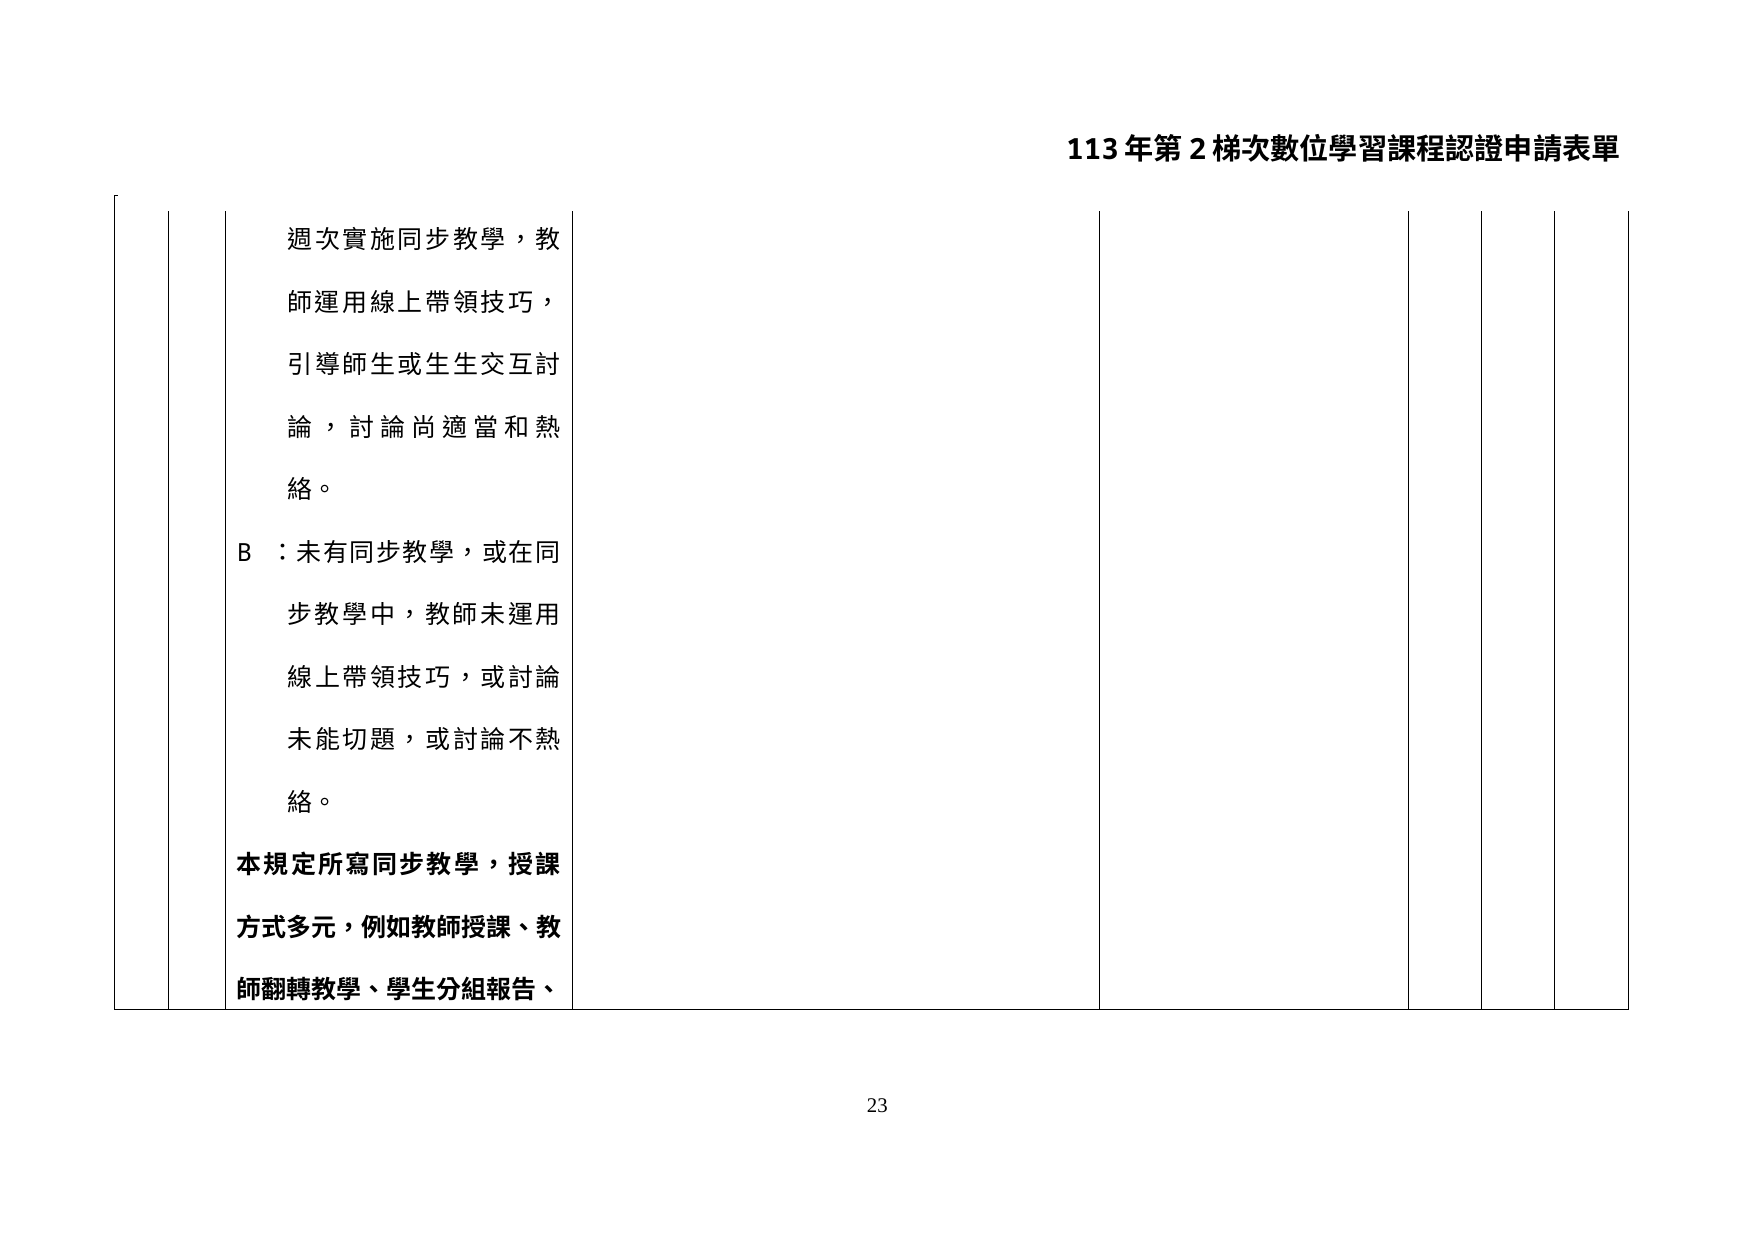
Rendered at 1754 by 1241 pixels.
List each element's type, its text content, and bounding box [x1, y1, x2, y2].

table_cell [1482, 211, 1554, 1008]
table_cell [1409, 211, 1481, 1008]
table_cell [169, 211, 225, 1008]
table_cell [573, 211, 1099, 1008]
table_cell [115, 196, 168, 1008]
table_cell [1555, 211, 1628, 1008]
table_cell [1100, 211, 1408, 1008]
table_cell 週次實施同步教學，教師運用線上帶領技巧， 引導師生或生生交互討論，討論尚適當和熱絡。 B ：未有同步教學，或在同步教學中，教師未運用線上帶領技巧，或討論未能切題，或討論不熱絡。 本規定所寫同步教學，授課方式多元，例如教師授課、教師翻轉教學、學生分組報告、 [226, 211, 572, 1008]
